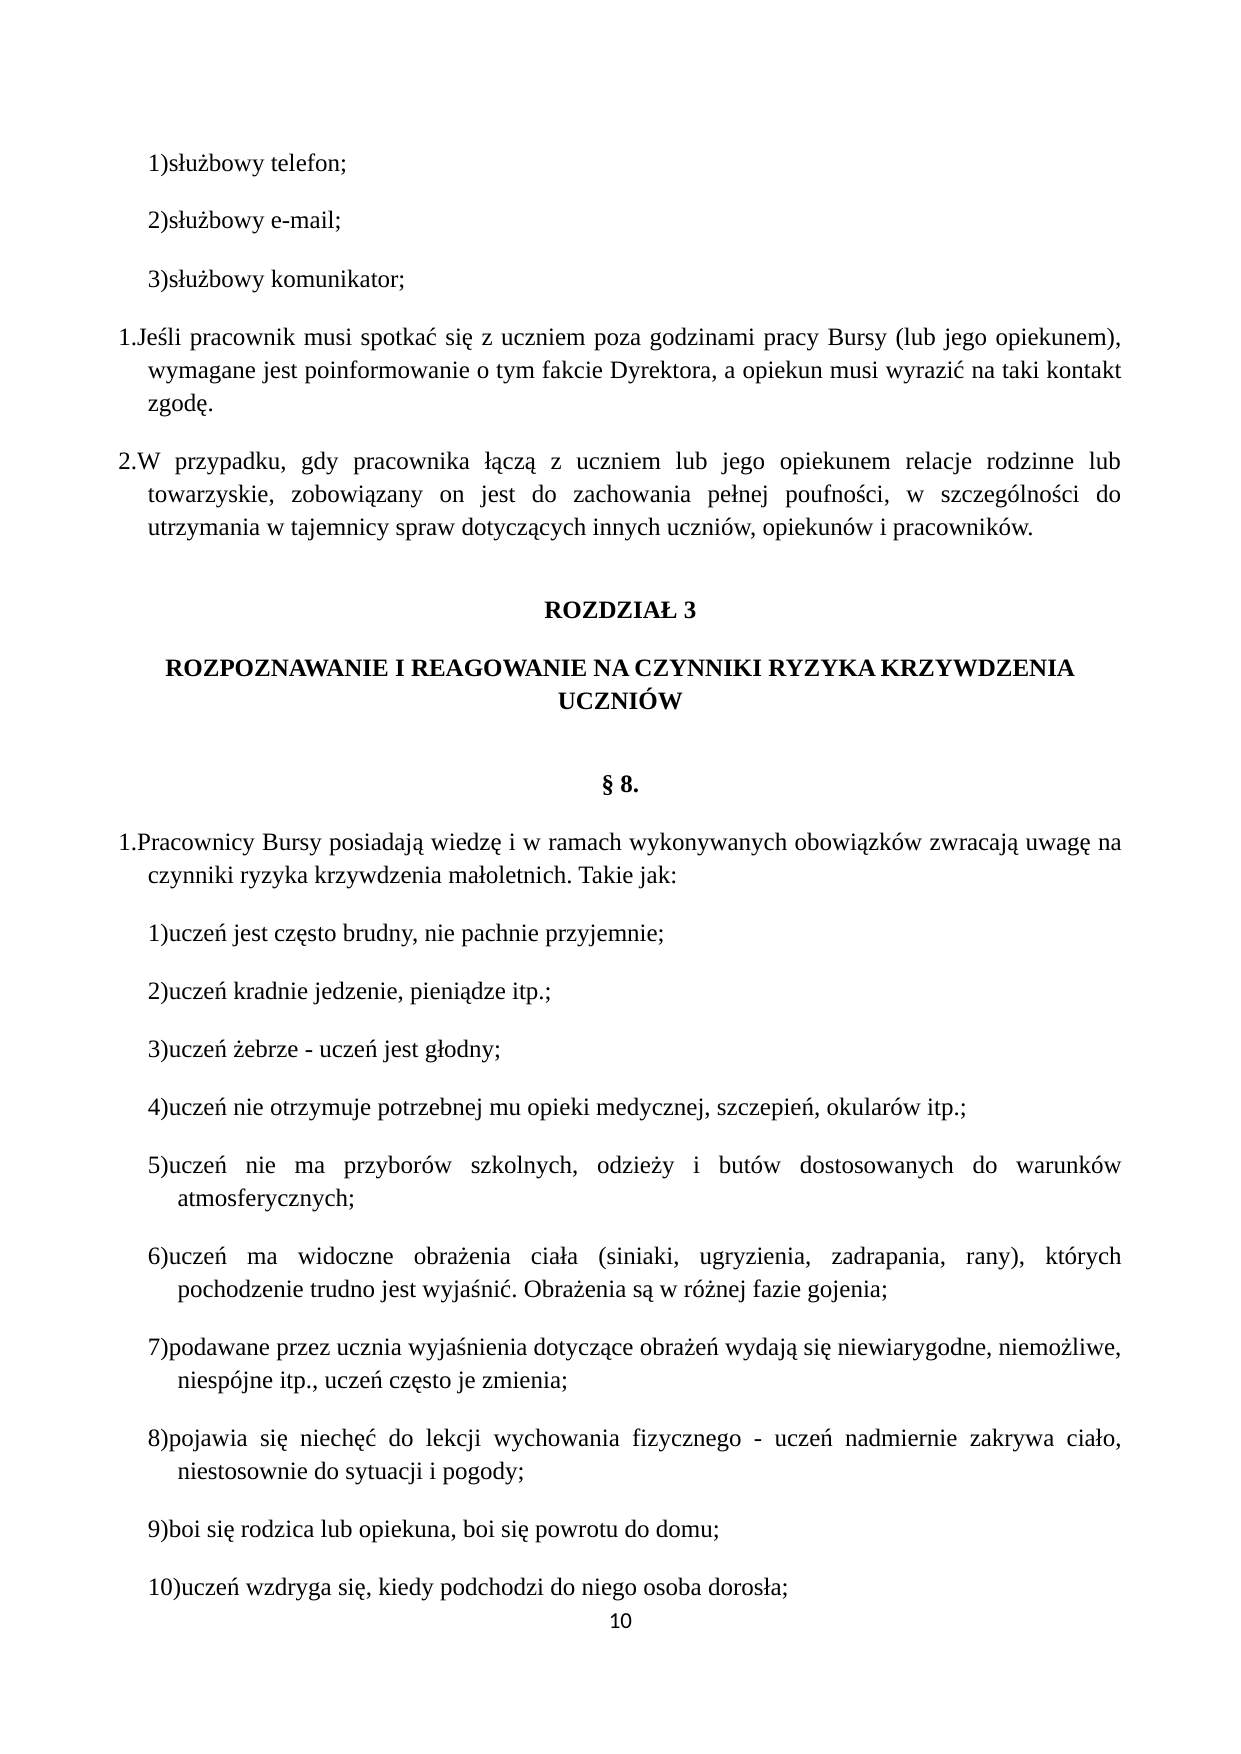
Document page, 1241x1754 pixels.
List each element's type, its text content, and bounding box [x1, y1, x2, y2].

list służbowy telefon; [148, 148, 1122, 176]
list ROZPOZNAWANIE I REAGOWANIE NA CZYNNIKI RYZYKA KRZYWDZENIA UCZNIÓW [118, 653, 1122, 714]
list Pracownicy Bursy posiadają wiedzę i w ramach wykonywanych obowiązków zwracają uwagę na czynniki ryzyka krzywdzenia małoletnich. Takie jak: [118, 827, 1122, 889]
list uczeń jest często brudny, nie pachnie przyjemnie; [148, 918, 1122, 947]
list uczeń żebrze - uczeń jest głodny; [148, 1034, 1122, 1063]
list uczeń nie otrzymuje potrzebnej mu opieki medycznej, szczepień, okularów itp.; [148, 1092, 1122, 1121]
list boi się rodzica lub opiekuna, boi się powrotu do domu; [148, 1514, 1122, 1543]
list uczeń kradnie jedzenie, pieniądze itp.; [148, 976, 1122, 1005]
list pojawia się niechęć do lekcji wychowania fizycznego - uczeń nadmiernie zakrywa ciało, niestosownie do sytuacji i pogody; [148, 1423, 1122, 1485]
list służbowy e-mail; [148, 206, 1122, 234]
list służbowy komunikator; [148, 264, 1122, 292]
list uczeń nie ma przyborów szkolnych, odzieży i butów dostosowanych do warunków atmosferycznych; [148, 1150, 1122, 1212]
list uczeń wzdryga się, kiedy podchodzi do niego osoba dorosła; [148, 1572, 1122, 1601]
list uczeń ma widoczne obrażenia ciała (siniaki, ugryzienia, zadrapania, rany), których pochodzenie trudno jest wyjaśnić. Obrażenia są w różnej fazie gojenia; [148, 1241, 1122, 1303]
list W przypadku, gdy pracownika łączą z uczniem lub jego opiekunem relacje rodzinne lub towarzyskie, zobowiązany on jest do zachowania pełnej poufności, w szczególności do utrzymania w tajemnicy spraw dotyczących innych uczniów, opiekunów i pracowników. [118, 446, 1122, 541]
list Jeśli pracownik musi spotkać się z uczniem poza godzinami pracy Bursy (lub jego opiekunem), wymagane jest poinformowanie o tym fakcie Dyrektora, a opiekun musi wyrazić na taki kontakt zgodę. [118, 322, 1122, 416]
list § 8. [118, 769, 1122, 798]
list ROZDZIAŁ 3 [118, 595, 1122, 623]
list podawane przez ucznia wyjaśnienia dotyczące obrażeń wydają się niewiarygodne, niemożliwe, niespójne itp., uczeń często je zmienia; [148, 1332, 1122, 1394]
